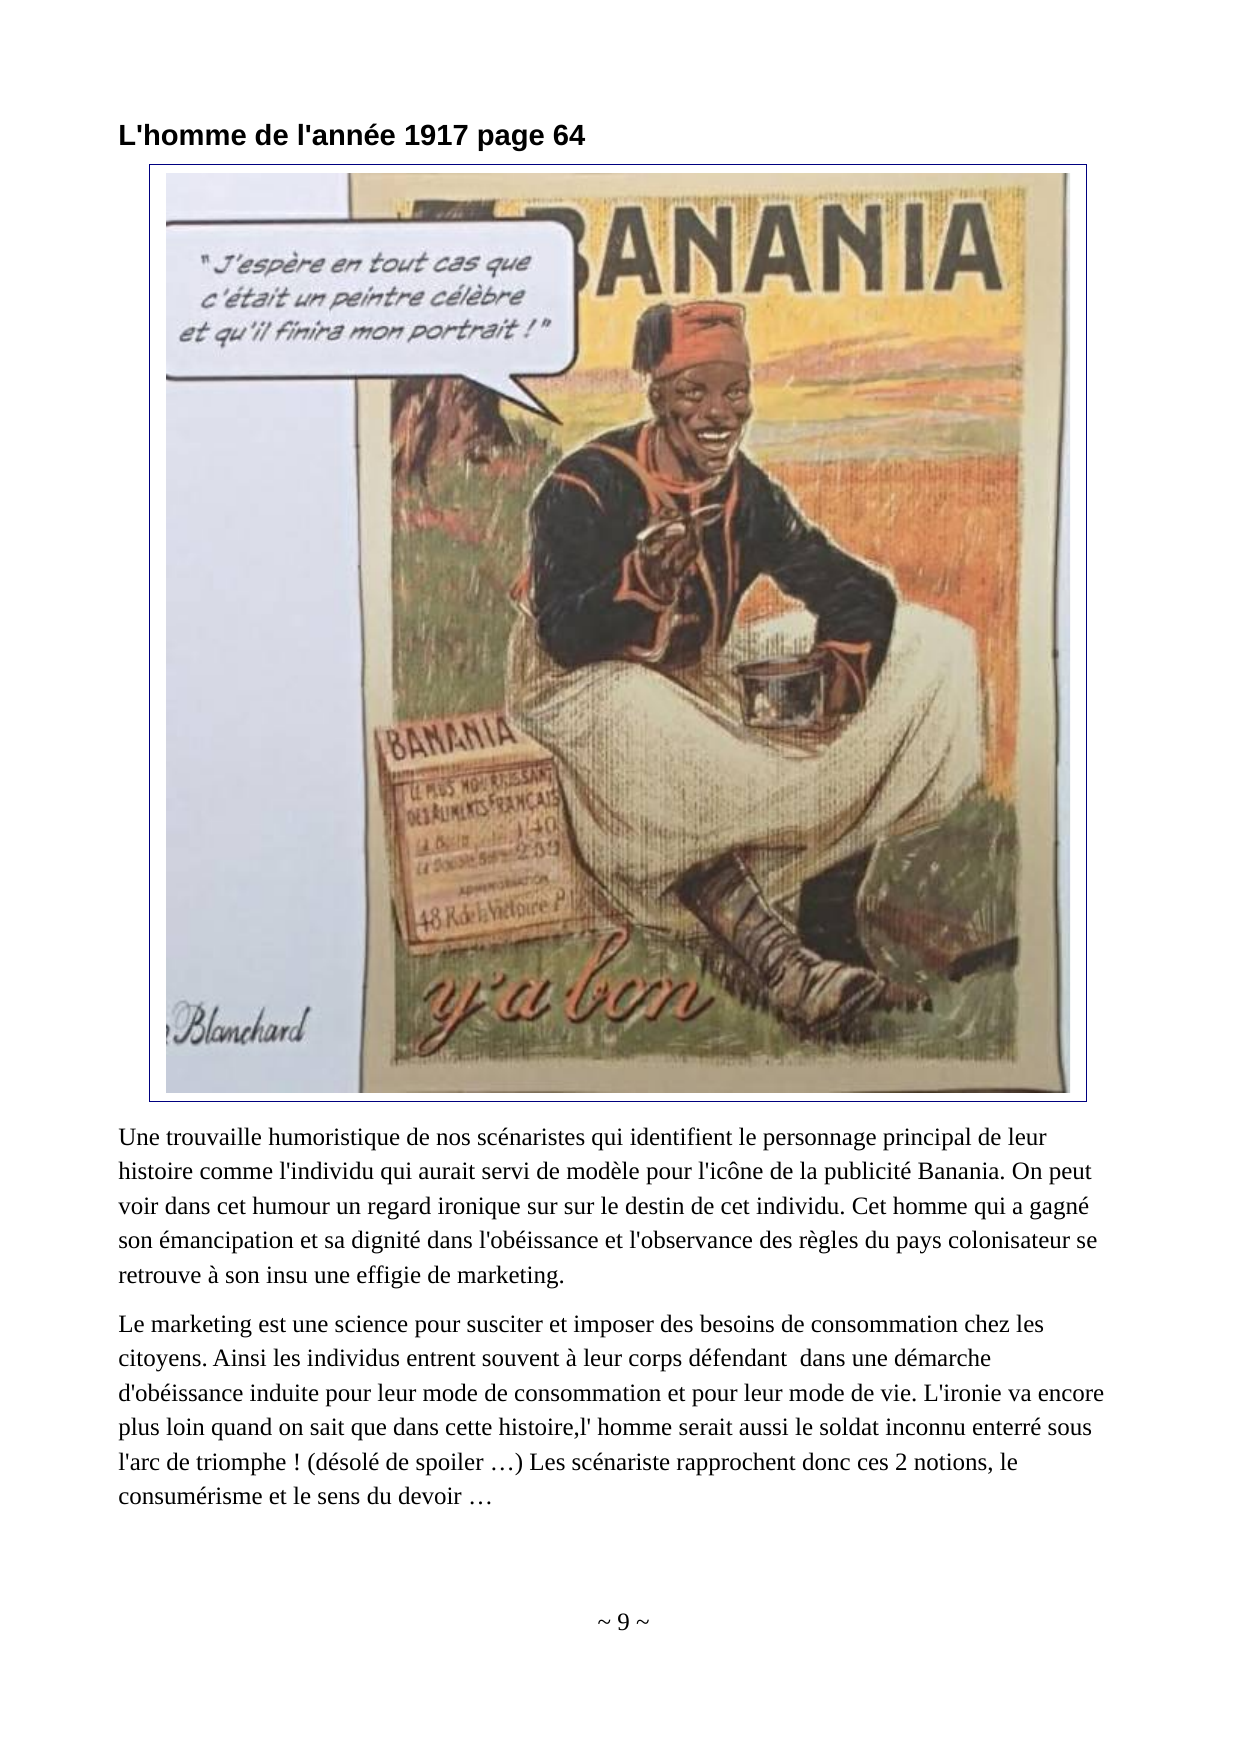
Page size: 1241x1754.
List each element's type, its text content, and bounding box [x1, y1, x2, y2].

text Le marketing est une science pour susciter et imposer des besoins de consommation chez les citoyens. Ainsi les individus entrent souvent à leur corps défendant dans une démarche d'obéissance induite pour leur mode de consommation et pour leur mode de vie. L'ironie va encore plus loin quand on sait que dans cette histoire,l' homme serait aussi le soldat inconnu enterré sous l'arc de triomphe ! (désolé de spoiler …) Les scénariste rapprochent donc ces 2 notions, le consumérisme et le sens du devoir … [118, 1309, 1122, 1510]
picture [166, 173, 1071, 1093]
subtitle L'homme de l'année 1917 page 64 [118, 118, 1122, 152]
text Une trouvaille humoristique de nos scénaristes qui identifient le personnage principal de leur histoire comme l'individu qui aurait servi de modèle pour l'icône de la publicité Banania. On peut voir dans cet humour un regard ironique sur sur le destin de cet individu. Cet homme qui a gagné son émancipation et sa dignité dans l'obéissance et l'observance des règles du pays colonisateur se retrouve à son insu une effigie de marketing. [118, 1122, 1122, 1289]
